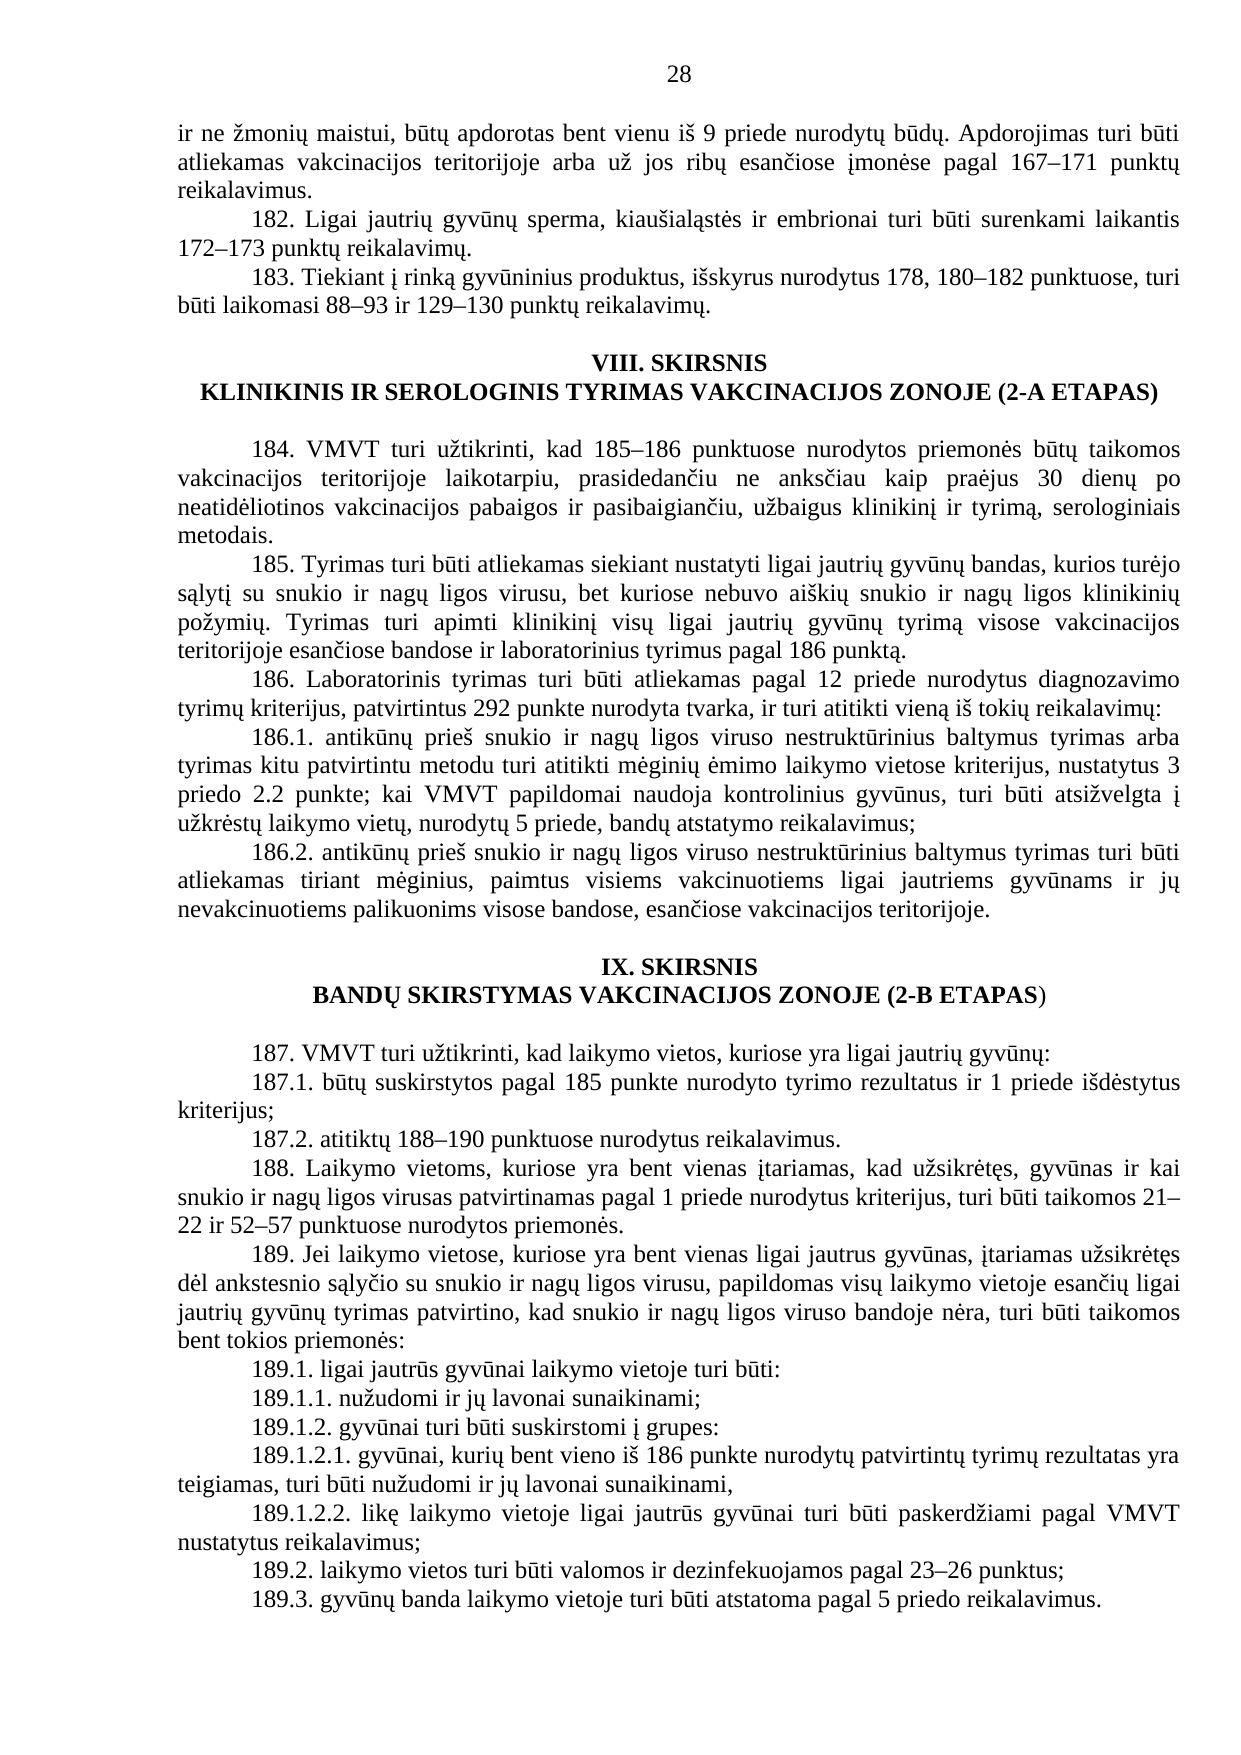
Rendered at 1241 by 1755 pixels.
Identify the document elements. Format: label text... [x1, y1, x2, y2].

text 187. VMVT turi užtikrinti, kad laikymo vietos, kuriose yra ligai jautrių gyvūnų: [177, 1038, 1181, 1067]
text 185. Tyrimas turi būti atliekamas siekiant nustatyti ligai jautrių gyvūnų bandas, kurios turėjo sąlytį su snukio ir nagų ligos virusu, bet kuriose nebuvo aiškių snukio ir nagų ligos klinikinių požymių. Tyrimas turi apimti klinikinį visų ligai jautrių gyvūnų tyrimą visose vakcinacijos teritorijoje esančiose bandose ir laboratorinius tyrimus pagal 186 punktą. [177, 549, 1181, 664]
text 189.1.1. nužudomi ir jų lavonai sunaikinami; [177, 1383, 1181, 1412]
text 189.1.2. gyvūnai turi būti suskirstomi į grupes: [177, 1412, 1181, 1441]
text 187.2. atitiktų 188–190 punktuose nurodytus reikalavimus. [177, 1124, 1181, 1153]
text 183. Tiekiant į rinką gyvūninius produktus, išskyrus nurodytus 178, 180–182 punktuose, turi būti laikomasi 88–93 ir 129–130 punktų reikalavimų. [177, 262, 1181, 319]
text 189.1.2.1. gyvūnai, kurių bent vieno iš 186 punkte nurodytų patvirtintų tyrimų rezultatas yra teigiamas, turi būti nužudomi ir jų lavonai sunaikinami, [177, 1441, 1181, 1498]
text 187.1. būtų suskirstytos pagal 185 punkte nurodyto tyrimo rezultatus ir 1 priede išdėstytus kriterijus; [177, 1067, 1181, 1124]
text 189.1. ligai jautrūs gyvūnai laikymo vietoje turi būti: [177, 1354, 1181, 1383]
text IX. SKIRSNIS [177, 952, 1181, 981]
text 188. Laikymo vietoms, kuriose yra bent vienas įtariamas, kad užsikrėtęs, gyvūnas ir kai snukio ir nagų ligos virusas patvirtinamas pagal 1 priede nurodytus kriterijus, turi būti taikomos 21–22 ir 52–57 punktuose nurodytos priemonės. [177, 1153, 1181, 1239]
text 184. VMVT turi užtikrinti, kad 185–186 punktuose nurodytos priemonės būtų taikomos vakcinacijos teritorijoje laikotarpiu, prasidedančiu ne anksčiau kaip praėjus 30 dienų po neatidėliotinos vakcinacijos pabaigos ir pasibaigiančiu, užbaigus klinikinį ir tyrimą, serologiniais metodais. [177, 434, 1181, 549]
text 186. Laboratorinis tyrimas turi būti atliekamas pagal 12 priede nurodytus diagnozavimo tyrimų kriterijus, patvirtintus 292 punkte nurodyta tvarka, ir turi atitikti vieną iš tokių reikalavimų: [177, 664, 1181, 722]
text 186.1. antikūnų prieš snukio ir nagų ligos viruso nestruktūrinius baltymus tyrimas arba tyrimas kitu patvirtintu metodu turi atitikti mėginių ėmimo laikymo vietose kriterijus, nustatytus 3 priedo 2.2 punkte; kai VMVT papildomai naudoja kontrolinius gyvūnus, turi būti atsižvelgta į užkrėstų laikymo vietų, nurodytų 5 priede, bandų atstatymo reikalavimus; [177, 722, 1181, 837]
text 189.2. laikymo vietos turi būti valomos ir dezinfekuojamos pagal 23–26 punktus; [177, 1556, 1181, 1584]
text 189. Jei laikymo vietose, kuriose yra bent vienas ligai jautrus gyvūnas, įtariamas užsikrėtęs dėl ankstesnio sąlyčio su snukio ir nagų ligos virusu, papildomas visų laikymo vietoje esančių ligai jautrių gyvūnų tyrimas patvirtino, kad snukio ir nagų ligos viruso bandoje nėra, turi būti taikomos bent tokios priemonės: [177, 1239, 1181, 1354]
text 189.1.2.2. likę laikymo vietoje ligai jautrūs gyvūnai turi būti paskerdžiami pagal VMVT nustatytus reikalavimus; [177, 1498, 1181, 1556]
text VIII. SKIRSNIS [177, 348, 1181, 377]
text KLINIKINIS IR SEROLOGINIS TYRIMAS VAKCINACIJOS ZONOJE (2-A ETAPAS) [177, 377, 1181, 406]
text BANDŲ SKIRSTYMAS VAKCINACIJOS ZONOJE (2-B ETAPAS) [177, 981, 1181, 1009]
text ir ne žmonių maistui, būtų apdorotas bent vienu iš 9 priede nurodytų būdų. Apdorojimas turi būti atliekamas vakcinacijos teritorijoje arba už jos ribų esančiose įmonėse pagal 167–171 punktų reikalavimus. [177, 118, 1181, 204]
text 186.2. antikūnų prieš snukio ir nagų ligos viruso nestruktūrinius baltymus tyrimas turi būti atliekamas tiriant mėginius, paimtus visiems vakcinuotiems ligai jautriems gyvūnams ir jų nevakcinuotiems palikuonims visose bandose, esančiose vakcinacijos teritorijoje. [177, 837, 1181, 923]
text 182. Ligai jautrių gyvūnų sperma, kiaušialąstės ir embrionai turi būti surenkami laikantis 172–173 punktų reikalavimų. [177, 204, 1181, 262]
text 189.3. gyvūnų banda laikymo vietoje turi būti atstatoma pagal 5 priedo reikalavimus. [177, 1584, 1181, 1613]
